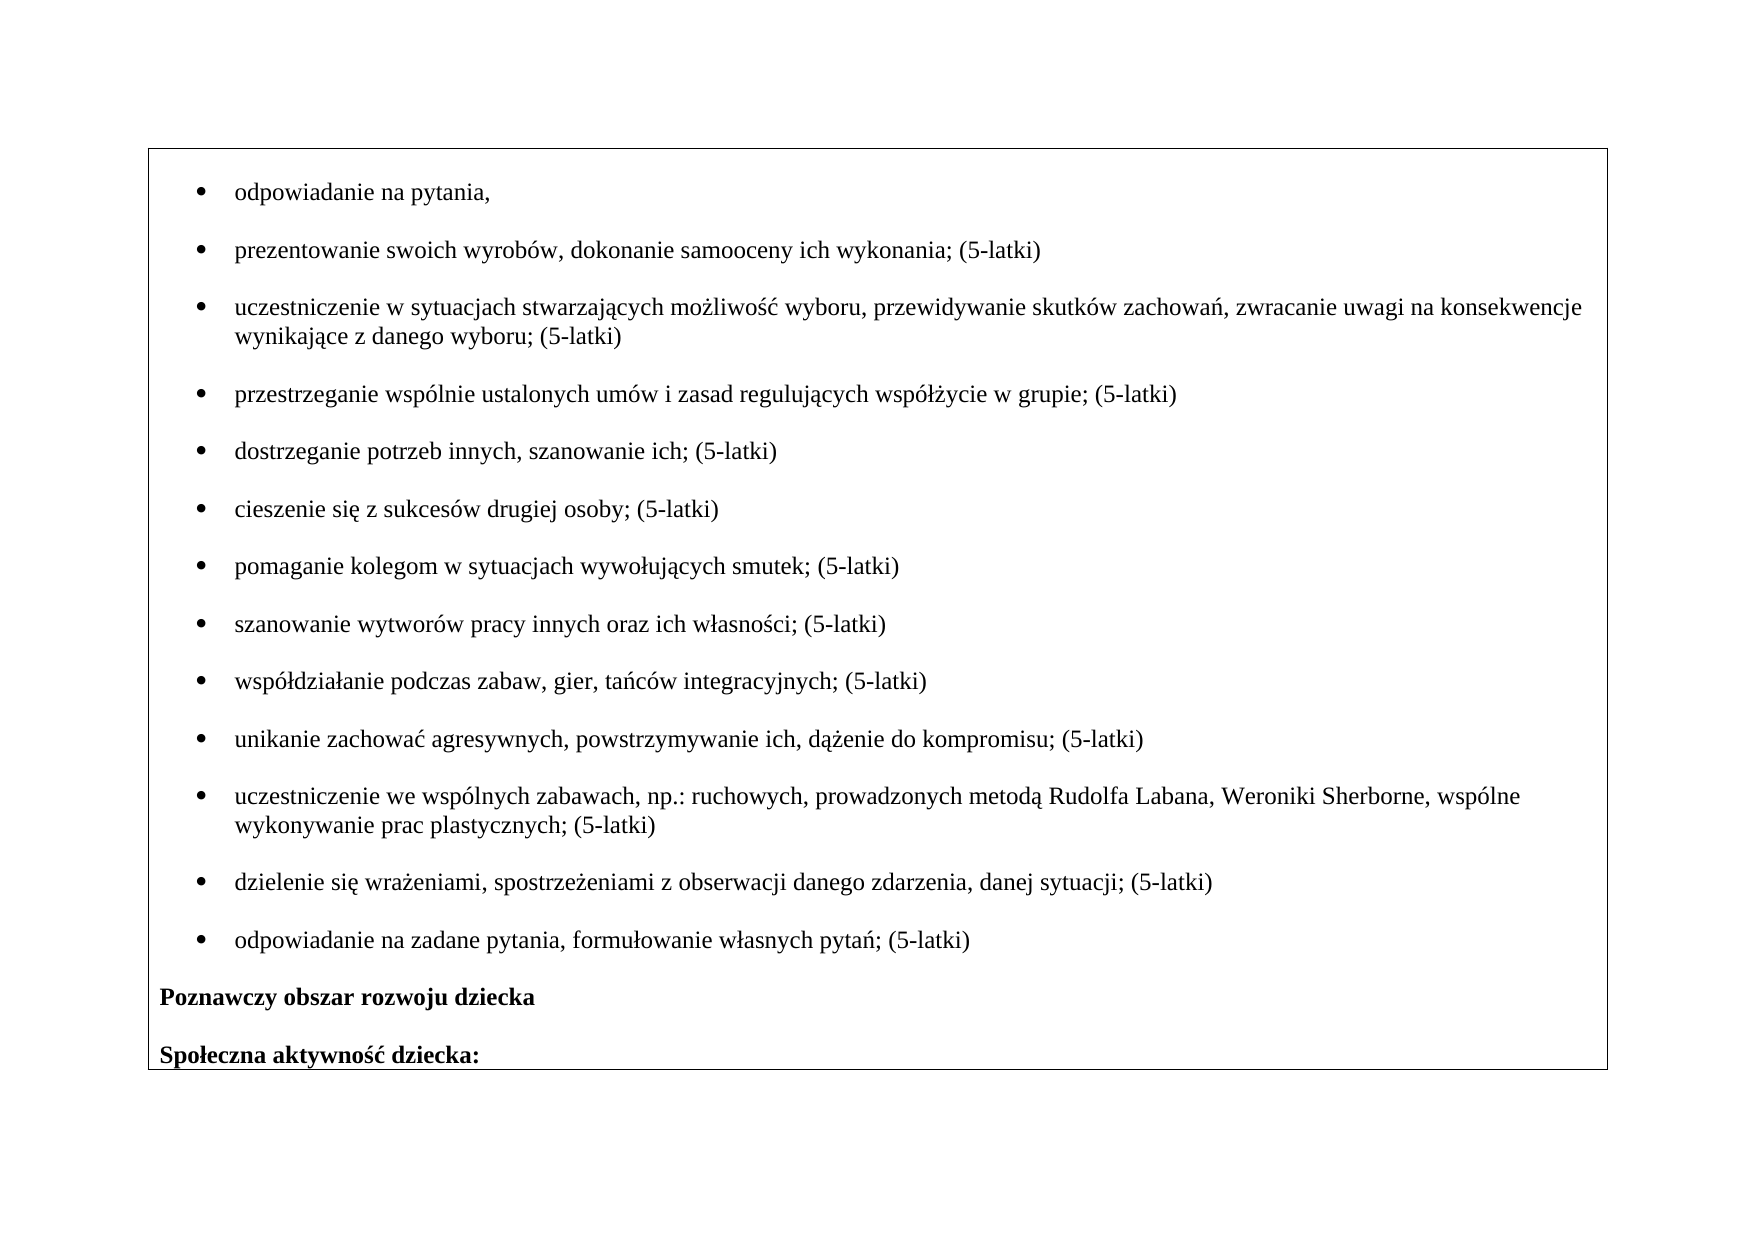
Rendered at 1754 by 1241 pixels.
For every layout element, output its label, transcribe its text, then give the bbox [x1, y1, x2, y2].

table_cell Treści programowe: Fizyczny obszar rozwoju dziecka Społeczna aktywność dziecka: korzystanie z własnych zmysłów: rozpoznawanie smaku, zapachu, słyszanych dźwięków, rozpoznawanie za pomocą wzroku, dotyku, korzystanie z toalety, udział w porządkowaniu sali po skończonej zabawie, zawracanie uwagi na kulturę spożywania posiłków; (5-latki) samodzielne rozbieranie się i ubieranie oraz dbanie o swoją garderobę; (5-latki) porządkowanie po sobie miejsc zabaw, pracy i spożywania posiłków; (5-latki) dbanie o porządek na półkach indywidualnych; (5-latki) Językowa aktywność dziecka: rozwijanie sprawności całego ciała (w toku wykonywania czynności samoobsługowych, zabaw ruchowych); nabywanie koordynacji ruchowej nabywanie koordynacji wzrokowo-ruchowej, np. powtarzanie prostych ruchów innej osoby w czasie zabawy. nabywanie sprawności manualnej (poprzez wykonywanie czynności wymagających zaangażowania mięśni dłoni, np. lepienie prostych kształtów z plasteliny, zgniatanie i zaginanie papieru) rozwijanie sprawności całego ciała (w toku wykonywania czynności samoobsługowych, zabaw ruchowych i ćwiczeń gimnastycznych); (5-latki) wykonywanie czynności wymagających zaangażowania mięśni dłoni, np.: lepienie z plasteliny, zgniatanie i zaginanie papieru, wycinanie, wydzieranie; (5-latki) rozwijanie koordynacji wzrokowo-ruchowej, np.: powtarzanie ruchów innej osoby w czasie zabawy; (5-latki) wykonywanie czynności z dużym i małym napięciem mięśniowym w toku zabaw ruchowych i ćwiczeń plastycznych; (5-latki) odwzorowywanie elementów (przerysowywanie, rysowanie według wzoru, kalkowanie); (5-latki) Artystyczna aktywność dziecka: uczestniczenie w zabawach rytmicznych i ruchowych, reagowanie na zmiany tempa i dynamiki utworu o dużym zróżnicowaniu, rytmiczne poruszanie się przy muzyce, uczestniczenie w zabawach konstrukcyjnych, uczestniczenie w zabawach angażujących kilka zmysłów jednocześnie. uczestniczenie w zabawach rytmicznych, ruchowych, pląsach przy muzyce; (5-latki) uczestniczenie w zabawach konstrukcyjno-technicznych wykorzystujących doświadczenia zbierane podczas poznawania środowiska technicznego, np. składanie zabawek z oddzielnych części, budowanie różnych konstrukcji z klocków, przezywanie radości z pozytywnych efektów swoich działań; (5-latki) Ruchowa i zdrowotna aktywność dziecka: uczestniczenie w zabawach ruchowych: kształtujących postawę, orientacyjno-porządkowych, bieżnych, z elementami czworakowania, z elementami skoku, podskoku, z elementami toczenia, z elementami rzutu, chwytu, równoważnych, organizowanych metodą opowieści ruchowych, ze śpiewem, przebywanie na świeżym powietrzu – uczestniczenie w spacerach, zabawach, dbanie o higienę poprzez: codzienne mycie całego ciała, mycie zębów po posiłkach, samodzielne korzystanie z toalety, mycie rąk, zwłaszcza po pobycie w toalecie i zabawie na świeżym powietrzu, utrzymywanie czystości odzieży, obuwia, samodzielne ubieranie się i rozbieranie, dbanie o rzeczy osobiste, codzienne zmienianie bielizny, nieużywanie cudzych grzebieni, szczotek, ręczników, zachowywanie porządku w miejscu zabawy, wyrabianie nawyków zdrowotnych przy każdej nadarzającej się sytuacji (np. mycie rąk po skorzystaniu z toalety, składanie w jedno miejsce ubrań podczas przygotowań do leżakowania, korzystnie z chusteczek higienicznych w razie potrzeby), nazywanie części ciała; (5-latki) utrwalanie orientacji w schemacie własnego ciała i ciała drugiej osoby (np. w kontekście kształtowania prawidłowej postawy); (5-latki) uczestniczenie w zabawach ruchowych: kształtujących postawę, orientacyjno-porządkowych, bieżnych, z elementami skoku, podskoku, z elementami toczenia, z elementami rzutu, chwytu, równoważnych, organizowanych metodą opowieści ruchowych, ze śpiewem; (5-latki) uczestniczenie w zabawach organizowanych w terenie (w ogrodzie przedszkolnym, w parku, na boisku) w różnych porach roku (na śniegu, w wodzie); (5-latki) uczestniczenie w ćwiczeniach gimnastycznych; (5-latki) ubieranie się odpowiednio do warunków atmosferycznych występujących w danej porze roku (zapobieganie przegrzaniu i zmarznięciu); (5-latki) przebywanie na świeżym powietrzu; uczestniczenie w spacerach, zabawach i ćwiczeniach ruchowych; (5-latki) dbanie o higienę poprzez codzienne mycie całego ciała, mycie zębów po posiłkach, samodzielne korzystanie z toalety, mycie rak, zwłaszcza po pobycie w toalecie i po zabawie na świeżym powietrzu, utrzymywanie czystości odzieży, obuwia; zwracanie uwagi na estetyczny wygląd, samodzielne ubieranie się i rozbieranie, dbanie o rzeczy osobiste, codzienne zmienianie bielizny, nieużywanie cudzych grzebieni, szczotek, ręczników, zachowywanie porządku w miejscu zabawy, pracy, nauki; (5-latki) sygnalizowanie nauczycielowi złego samopoczucia; (5-latki) wyrabianie nawyków zdrowotnych, np. samodzielnego ubierania się, poprawnego korzystania z toalety, właściwego zachowania się przy stole, przestrzegania zasad bezpieczeństwa w toku zabaw ruchowych i innych; (5-latki) aktywne uczestniczenie w zabawach na świeżym powietrzu; (5-latki) przeplatanie aktywności ruchowej z odpoczynkiem; (5latki) bezpieczne posługiwanie się nożyczkami; (5-latki) wybieranie bezpiecznego miejsca do zabaw; (5-latki) bezpieczne korzystanie ze sprzętu sportowego, urządzeń znajdujących się na placu zabaw; (5-latki) informowanie nauczyciela o wszystkich sytuacjach budzących wątpliwości i obawy; (5-latki) naśladowanie ruchów wykonywanych przez nauczyciela, odtwarzanie ruchem całego ciała lub samych rąk sposobów poruszania się zwierząt itp.; (5-latki) Emocjonalny obszar rozwoju dziecka Społeczna aktywność dziecka: próby nazywania swoich emocji (np.: radość, smutek, złość, strach), podejmowanie prób wspólnych zabaw, dzielenie się zabawkami z innymi dziećmi, wyrażanie i nazywanie różnych emocji podczas zabaw; (5-latki) określanie sytuacji wywołujących różne emocje, np.: radość, złość, smutek, strach; (5-latki) radzenie sobie z emocjami poprzez udział w zabawach , rozmowach, słuchaniu wybranych utworów literackich; (5-latki) zapraszanie innych dzieci do wspólnej zabawy; (5-latki) szanowanie wytworów pracy innych oraz ich własności; (5-latki) dzielenie się wrażeniami, spostrzeżeniami z obserwacji danego zdarzenia, danej sytuacji; (5-latki) zwracanie się o pomoc w trudnych sytuacjach; (5-latki) Społeczny obszar rozwoju dziecka Społeczna aktywność dziecka: podawanie swojego imienia i nazwiska, poznawanie imion i nazwisk dzieci z grupy, przestrzeganie ustalonych umów i zasad regulujących współżycie w grupie, podejmowanie prób wspólnych zabaw, uczestniczenie we wspólnych zabawach, odpowiadanie na pytania, prezentowanie swoich wyrobów, dokonanie samooceny ich wykonania; (5-latki) uczestniczenie w sytuacjach stwarzających możliwość wyboru, przewidywanie skutków zachowań, zwracanie uwagi na konsekwencje wynikające z danego wyboru; (5-latki) przestrzeganie wspólnie ustalonych umów i zasad regulujących współżycie w grupie; (5-latki) dostrzeganie potrzeb innych, szanowanie ich; (5-latki) cieszenie się z sukcesów drugiej osoby; (5-latki) pomaganie kolegom w sytuacjach wywołujących smutek; (5-latki) szanowanie wytworów pracy innych oraz ich własności; (5-latki) współdziałanie podczas zabaw, gier, tańców integracyjnych; (5-latki) unikanie zachować agresywnych, powstrzymywanie ich, dążenie do kompromisu; (5-latki) uczestniczenie we wspólnych zabawach, np.: ruchowych, prowadzonych metodą Rudolfa Labana, Weroniki Sherborne, wspólne wykonywanie prac plastycznych; (5-latki) dzielenie się wrażeniami, spostrzeżeniami z obserwacji danego zdarzenia, danej sytuacji; (5-latki) odpowiadanie na zadane pytania, formułowanie własnych pytań; (5-latki) Poznawczy obszar rozwoju dziecka Społeczna aktywność dziecka: określanie tego, co dziecko lubi robić. określanie tego, co dziecko robi dobrze: (5-latki) podejmowanie prób posługiwania się przyborami i narzędziami zgodnie z ich przeznaczeniem; (5-latki) opowiadanie o sobie w grupie rówieśniczej; (5-latki) oglądanie zdjęć, ilustracji, słuchanie wierszy, opowiadań – odwoływanie się do własnych obserwacji w celu zwróceni uwagi na piękno naszego kraju; (5-latki) Językowa aktywność dziecka: maszerowanie w rytmie muzyki lub w rytmie wystukiwanym na bębenku, wyrażanie swoich myśli, potrzeb, przeżyć w rozmowach z rówieśnikami w codziennych sytuacjach; wypowiadanie się na temat obrazka, ilustracji, wysłuchanego tekstu, powtarzanie krótkich rymowanek, wypowiadanie się prostymi zdaniami, słuchanie wierszy, opowiadań, odpowiadanie na pytania dotyczące utworu literackiego. uczestniczenie w zabawach polegających na odtwarzaniu dźwięków, np. w zabawie w echo melodyczne, wokalne; (5-latki) aktywne słuchanie rozmówcy; (5-latki) wyklaskiwanie rytmicznych fragmentów piosenek; (5-latki) wyrażanie swoich myśli, potrzeb, przeżyć w rozmowach z rówieśnikami w codziennych sytuacjach; (5-latki) swobodne rozmowy na tematy bliskie dzieciom w kontaktach grupowych; (5-latki) przekazywanie swoich odczuć, intencji w sposób werbalny i niewerbalny; (5-latki) stosowanie w wypowiedziach właściwych form fleksyjnych wszystkich odmiennych części mowy: czasownika, rzeczownika, zaimka, przymiotnika, liczebnika; (5-latki) wypowiadanie się złożonymi zdaniami, stosowanie kilkuzdaniowej wypowiedzi; (5-latki) odpowiadanie na pytania, poprawne formułowanie pytań; (5-latki) obserwowanie otoczenia, wymienianie jego elementów, porównywanie ich z tym, co się znajduje dalej; (5-latki) wymawianie samogłosek, a potem wymawianie za nauczycielem spółgłosek; (5-latki) słuchanie zdań, wyodrębnianie w nich słów; liczenie słów w zdaniach; układanie zdań z określonej liczby słów; określanie kolejnych słów w zdaniu; (5-latki) układanie rymów do podanych słów; (5-latki) wyodrębnianie w słowach sylab, określanie ich kolejności; dzielenie słów na sylaby; liczenie sylab w słowach; tworzenie słów rozpoczynających się, kończących się dana sylabą; (5-latki) umiejętne odczytywanie często stosowanych oznaczeń i symboli; (5-latki) zwracanie uwagi na fakt, że czytanie obok mówienia i pisania jest jedną z form komunikowania się ludzi; (5-latki) rozpoznawanie liter drukowanych – małych i wielkich (5-latki) całościowe rozpoznawanie napisów umieszczonych w sali zajęć – nazw znajdujących się tam zabawek, kącików zainteresowań, roślin (sukcesywne ich wymienianie); (5-latki) wykonywanie ćwiczeń rozwijających orientacje przestrzenną (przygotowanie do czytania od lewej strony do prawej); (5-latki) rozumienie wybranych znaków umownych; (5-latki) Artystyczna aktywność dziecka: słuchanie piosenek w wykonaniu nauczyciela, nauka prostych piosenek fragmentami metodą ze słuchu, śpiewanie piosenek razem z osobą dorosłą, uczestniczenie w zabawach rytmicznych, ruchowych, rytmiczne poruszanie się przy muzyce, tworzenie galerii prac plastycznych dzieci, słuchanie fragmentów książek i tekstów z czasopism, uczestniczenie w zabawach naśladowczych, uczestniczenie w zabawach konstrukcyjnych. przygotowywanie programu artystycznego, samodzielne (lub z pomocą nauczyciela) wykonanie upominków, wspólna zabawa z przybyłymi gośćmi; (5-latki) wspólne planowanie i przygotowywanie uroczystości na terenie przedszkola i poza nim; (5-latki) słuchanie piosenek w wykonaniu nauczyciela oraz nagrań; (5-latki) nauka piosenek fragmentami, metodą ze słuchu; (5-latki) śpiewanie piosenek – zbiorowe i indywidualne; (5-latki) wykorzystanie naturalnych efektów perkusyjnych (klaskania, tupania, stukania…) do akompaniamentu podczas słuchania lub śpiewania piosenek; (5-latki) poznawanie wyglądu instrumentów perkusyjnych: kołatki, grzechotki, bębenka, trójkąta, talerzy, drewienek i sposobu gry na nich; (5-latki) wykonywanie akompaniamentu do piosenek na instrumentach perkusyjnych oraz innych przedmiotach – indywidualnie lub grupowo (tworzenie orkiestry); (5-latki) wykonywanie prostych, jedno-, dwutaktowych tematów rytmicznych na instrumentach perkusyjnych; (5-latki) uczestniczenie w zabawach rytmicznych, ruchowych, pląsach przy muzyce; (5-latki) reagowanie na zmiany tempa i dynamiki utworu; (5-latki) estetyczne, rytmiczne poruszanie się przy muzyce; (5-latki) improwizowanie piosenki ruchem; (5-latki) dostrzeganie zmian w wysokości dźwięków; (5-latki) tworzenie galerii prac plastycznych dzieci, związanych, np. z porami roku; (5-latki) tworzenie różnych przestrzennych kompozycji z wykorzystaniem palców, dłoni, całego ciała; (5-latki) rysowanie, malowanie farbami plakatowymi, akwarelami z użyciem palców lub pędzli, na różnym podłożu; wycinanie, wydzieranie z różnych materiałów, obrysowywanie szablonów, lepienie z gliny, plasteliny, masy solnej i papierowej, modeliny, naklejanie, ugniatanie itd.; (5-latki) odczuwanie radości z tworzenia, działania plastycznego; (5-latki) słuchanie, czytanych przez nauczyciela lub lektora, fragmentów literatury z odpowiednią intonacją i odpowiednim natężeniem głosu; zwracanie uwagi na piękno języka polskiego (5-latki) wyrażanie swoich przeżyć wewnętrznych, uczuć poprzez różne formy ekspresji: słowną, ruchową, plastyczną, muzyczną; (5-latki) Aktywność poznawcza wykorzystywanie w zabawach różnych zabawek, przedmiotów, uczestniczenie w zabawach organizowanych przez nauczyciela, dających dziecku satysfakcję i radość, powtarzanie z pamięci wierszy, rymowanek, piosenek w połączeniu z ruchem, nauka na pamięć krótkich wierszy i piosenek treściowo bliskich dzieciom oraz sytuacjom, z jakimi się spotykają, dotykanie swojego ciała, zabawy z wykorzystaniem palców, dłoni, głowy, ramion itd.; oglądanie siebie w lustrze, liczenie z wymienianiem kolejnych liczebników głównych; zwrócenie uwagi na rolę ostatniego liczebnika, liczenie palców, przedmiotów itp., uczestniczenie w zabawach rozwijających: aktywność badawczą, umiejętność rozwiązywania problemów, myślenie, wyobrażenia, umiejętność klasyfikowania, uogólniania, rozumowania przyczynowo-skutkowego, poznawania samego siebie; (5-latki) uczestniczenie w zabawach organizowanych przez nauczyciela, dających dziecku satysfakcje i radość; (5-latki) wykorzystywanie w zabawach (także w sposób niekonwencjonalny) różnych zabawek, przedmiotów, znaków i symboli; (5-latki) rozpoznawanie przedmiotów, roślin, zwierząt za pomocą zmysłów: dotyku, smaku, węchu, wzroku, słuchu; (5-latki) dbanie o higienę zmysłów, np. unikanie hałasu, krzyku; (5-latki) mówienie z pamięci wierszy, rymowanek, piosenek w połączeniu z ruchem, obrazem, dźwiękiem; (5-latki) nauka na pamięć wierszy i piosenek treściowo bliskich dzieciom oraz sytuacjom, z jakimi się spotykają; (5-latki) uczestniczenie w zabawach, ćwiczeniach, pracach plastycznych, rozmowach, słuchaniu wierszy, opowiadań sprzyjających koncentracji uwagi; (5-latki) uczestniczenie w różnego rodzaju zabawach twórczych (tematycznych, konstrukcyjnych, ruchowych, z elementem pantomimy itd.): (5-latki) rozwijanie myślenia logicznego poprzez: rozwiązywanie zagadek, rebusów; (5-latki) słuchanie rymowanek, wierszy, opisujących nierealne miejsca, postacie, zdarzenia; (5-latki) nazywanie i wskazywanie części ciała występujących podwójnie, parami – oczu, uszu, nóg; (5-latki) poruszanie się pod dyktando nauczyciela; (5-latki) wykonywanie ćwiczeń w parach; (5-latki) nazywanie kolejno pór roku, dni tygodnia; (5-latki) budowanie danego szeregu według wzrastającej lub malejącej liczby elementów, wielkości, natężenia barwy; (5-latki) łączenie przedmiotów w grupy na podstawie cechy percepcyjnej, np. barwy, wielkości, kształtu, a następnie cech funkcjonalnych; (5-latki) rozróżnianie błędnego liczenia od poprawnego; (5-latki) poznawanie zjawisk atmosferycznych charakterystycznych dla zimy, nazywanie ich, np.: opady śniegu, szron, szadź, zawieje śnieżne; (5-latki) rozwijanie wyobraźni przestrzennej (np. poprzez zastosowanie przestrzennych technik plastycznych, takich jak: konstruowanie, modelowanie itp., oraz pozostawianie swobody w zagospodarowaniu przestrzeni kartki w toku rysowania); (5-latki) nabywanie wrażliwości dotykowej (poprzez kontakt z różnym materiałem przeznaczonym do działalności plastyczno-konstrukcyjnej, np. sznurkiem, watą, folia aluminiową, papierem ściernym, styropianem); (5-latki) wyszukiwanie takich samych przedmiotów, obrazów, symboli graficznych; (5-latki) segregowanie danych symboli graficznych według przyjętego kryterium; (5-latki) Program wychowania przedszkolnego, Grupa MAC S.A. 2020 (s. 41–45, 46–48, 50, 52–54, 56, 57, 59–60, 61–62, 65, 66–67, 68, 71–72, 78). [149, 149, 1607, 1069]
